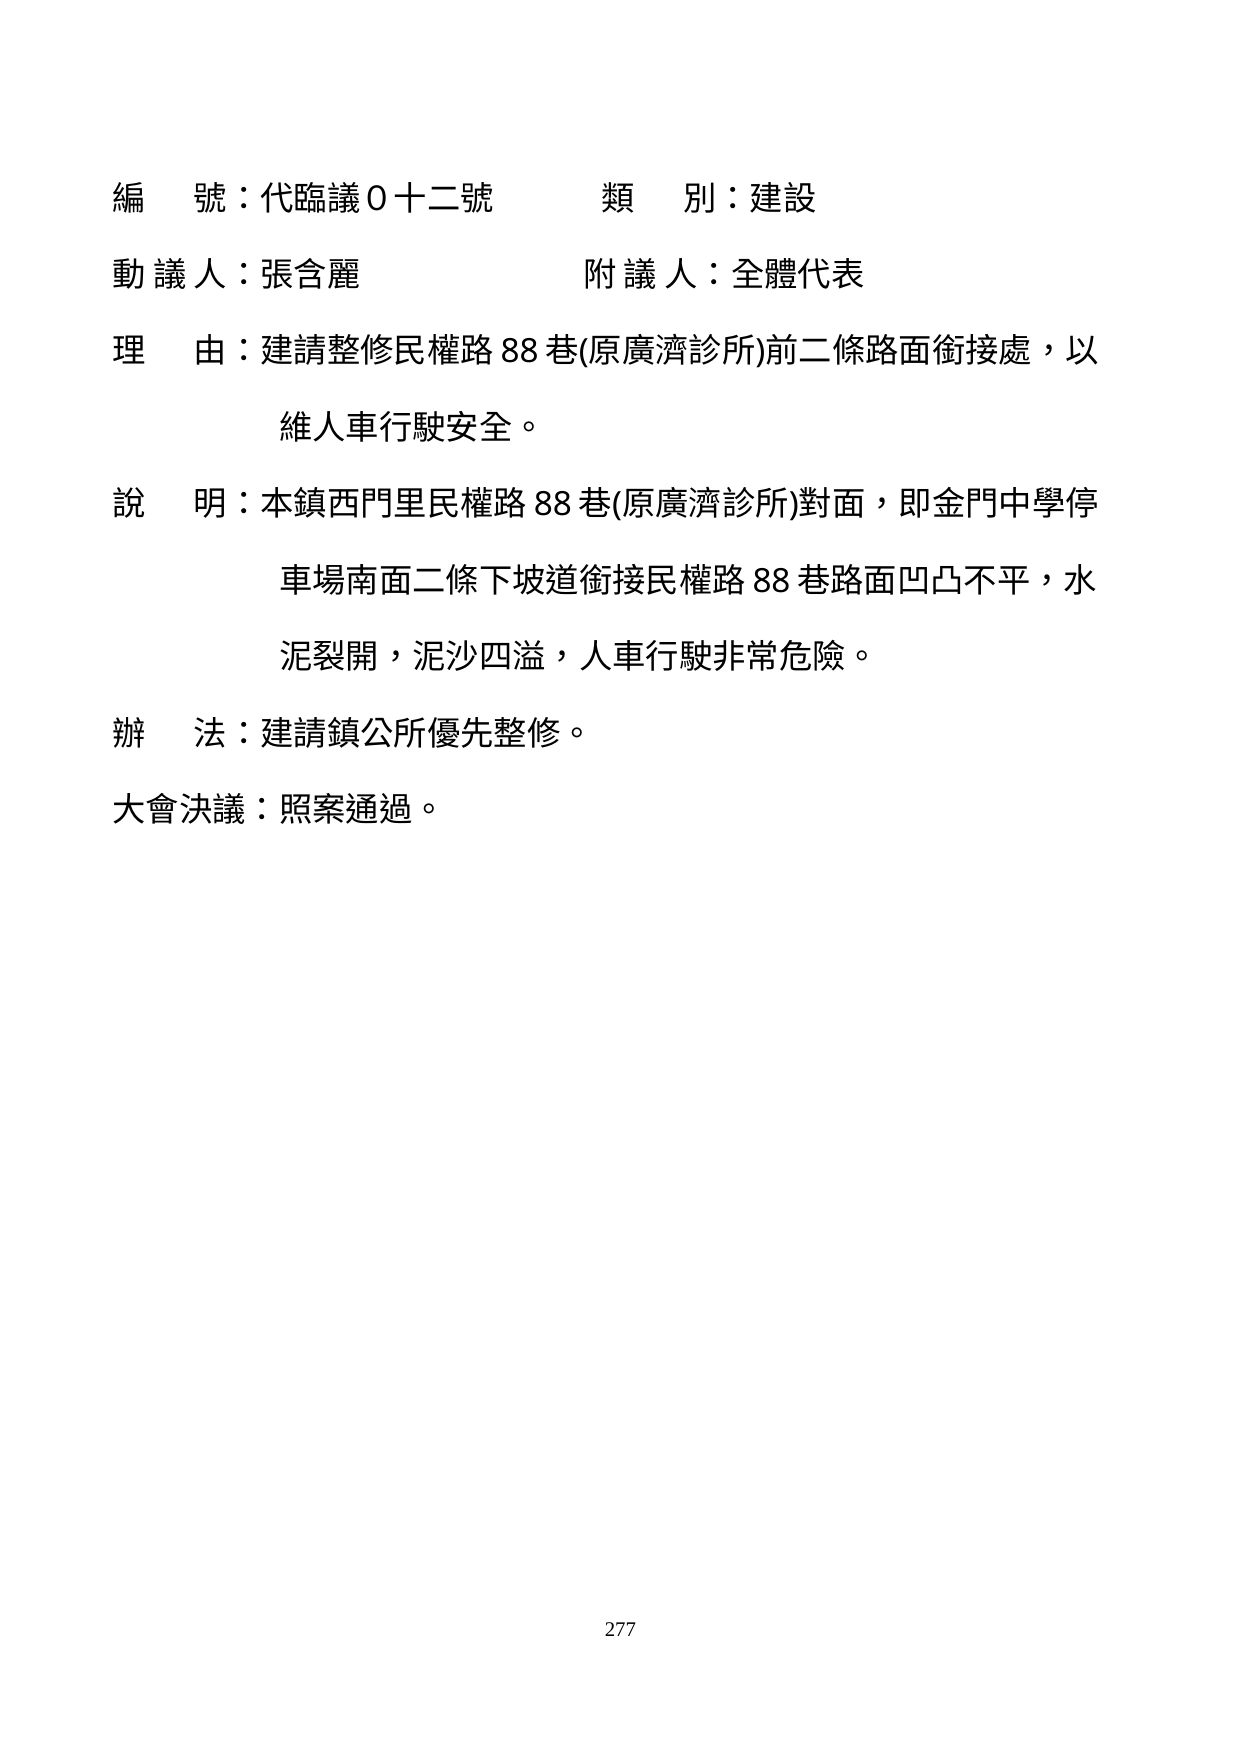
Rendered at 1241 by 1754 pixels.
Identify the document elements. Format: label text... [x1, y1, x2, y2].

text 動 議 人：張含麗 附 議 人：全體代表 [112, 227, 1128, 303]
text 編 號：代臨議０十二號 類 別：建設 [112, 151, 1128, 227]
text 大會決議：照案通過。 [112, 762, 1128, 839]
text 辦 法：建請鎮公所優先整修。 [112, 686, 1128, 762]
text 理 由：建請整修民權路88巷(原廣濟診所)前二條路面銜接處，以維人車行駛安全。 [112, 303, 1128, 456]
text 說 明：本鎮西門里民權路88巷(原廣濟診所)對面，即金門中學停車場南面二條下坡道銜接民權路88巷路面凹凸不平，水泥裂開，泥沙四溢，人車行駛非常危險。 [112, 456, 1128, 686]
